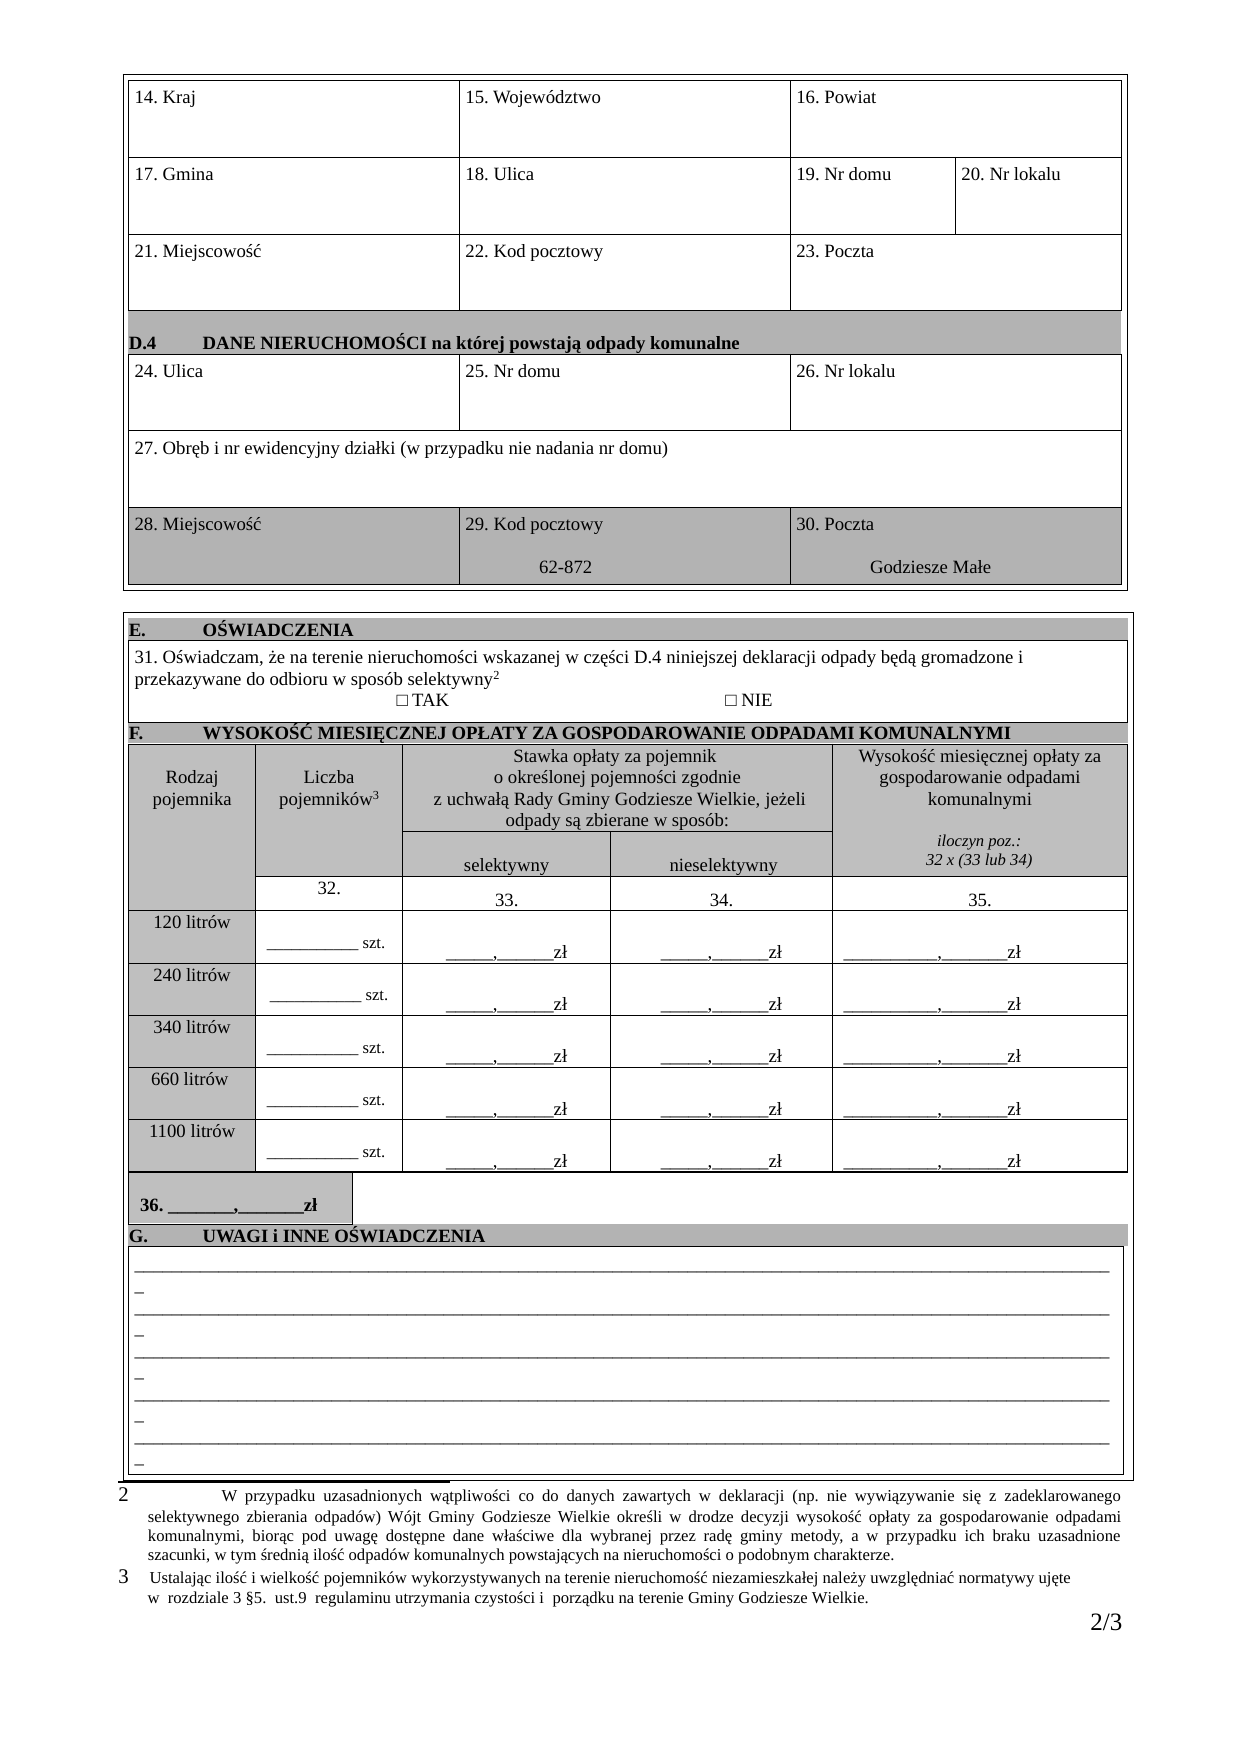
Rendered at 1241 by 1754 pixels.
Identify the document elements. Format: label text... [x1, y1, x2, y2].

table_cell ___________ szt. [256, 1120, 402, 1171]
table_cell nieselektywny [611, 832, 832, 876]
table_cell _____,______zł [611, 1016, 832, 1067]
table_cell __________,_______zł [833, 964, 1127, 1015]
table_header Rodzaj pojemnika [129, 745, 255, 910]
table_header 24. Ulica [129, 355, 459, 430]
table_header 14. Kraj [129, 81, 459, 157]
table_cell _____,______zł [403, 964, 610, 1015]
table_cell [611, 1173, 832, 1223]
table_header Stawka opłaty za pojemnik o określonej pojemności zgodnie z uchwałą Rady Gminy Godziesze Wielkie, jeżeli odpady są zbierane w sposób: [403, 745, 832, 831]
table_header 26. Nr lokalu [791, 355, 1121, 430]
table_cell 34. [611, 877, 832, 910]
table_cell __________,_______zł [833, 1016, 1127, 1067]
table_cell [403, 1173, 611, 1223]
table_cell 22. Kod pocztowy [460, 235, 790, 310]
table_cell 28. Miejscowość [129, 508, 459, 584]
table_cell 32. [256, 877, 402, 910]
table_header 16. Powiat [791, 81, 1121, 157]
table_cell 21. Miejscowość [129, 235, 459, 310]
table_cell 35. [833, 877, 1127, 910]
table_cell selektywny [403, 832, 610, 876]
table_cell 660 litrów [129, 1068, 255, 1119]
table_cell _____,______zł [403, 1068, 610, 1119]
table_cell 340 litrów [129, 1016, 255, 1067]
table_header 31. Oświadczam, że na terenie nieruchomości wskazanej w części D.4 niniejszej deklaracji odpady będą gromadzone i przekazywane do odbioru w sposób selektywny □ TAK □ NIE [129, 641, 1127, 721]
table_header _________________________________________________________________________________________________________ _________________________________________________________________________________________________________ _________________________________________________________________________________________________________ _________________________________________________________________________________________________________ _________________________________________________________________________________________________________ [129, 1247, 1123, 1474]
table_cell [832, 1173, 1127, 1223]
table_header Wysokość miesięcznej opłaty za gospodarowanie odpadami komunalnymi iloczyn poz.: 32 x (33 lub 34) [833, 745, 1127, 876]
table_cell 240 litrów [129, 964, 255, 1015]
table_cell 33. [403, 877, 610, 910]
table_cell ___________ szt. [256, 964, 402, 1015]
table_header 15. Województwo [460, 81, 790, 157]
table_header E. OŚWIADCZENIA F. WYSOKOŚĆ MIESIĘCZNEJ OPŁATY ZA GOSPODAROWANIE ODPADAMI KOMUNALNYMI G. UWAGI i INNE OŚWIADCZENIA [124, 613, 1133, 1480]
table_cell _____,______zł [403, 1120, 610, 1171]
table_cell ___________ szt. [256, 911, 402, 963]
table_cell __________,_______zł [833, 1120, 1127, 1171]
table_header Liczba pojemników [256, 745, 402, 876]
table_cell 23. Poczta [791, 235, 1121, 310]
table_cell _____,______zł [611, 1068, 832, 1119]
table_cell ___________ szt. [256, 1068, 402, 1119]
table_cell _____,______zł [611, 1120, 832, 1171]
table_cell _____,______zł [611, 964, 832, 1015]
table_cell _____,______zł [611, 911, 832, 963]
table_cell 17. Gmina [129, 158, 459, 233]
table_cell ___________ szt. [256, 1016, 402, 1067]
table_cell 20. Nr lokalu [956, 158, 1121, 233]
table_cell D.4 DANE NIERUCHOMOŚCI na której powstają odpady komunalne [124, 75, 1127, 590]
table_header 25. Nr domu [460, 355, 790, 430]
table_cell _____,______zł [403, 1016, 610, 1067]
table_cell 1100 litrów [129, 1120, 255, 1171]
table_cell [353, 1173, 402, 1223]
table_cell 36. _______,_______zł [129, 1173, 352, 1223]
table_cell 19. Nr domu [791, 158, 955, 233]
table_cell 120 litrów [129, 911, 255, 963]
table_cell 27. Obręb i nr ewidencyjny działki (w przypadku nie nadania nr domu) [129, 431, 1121, 507]
table_cell 30. Poczta Godziesze Małe [791, 508, 1121, 584]
table_cell __________,_______zł [833, 1068, 1127, 1119]
table_cell __________,_______zł [833, 911, 1127, 963]
table_cell _____,______zł [403, 911, 610, 963]
table_cell 29. Kod pocztowy 62-872 [460, 508, 790, 584]
table_cell 18. Ulica [460, 158, 790, 233]
